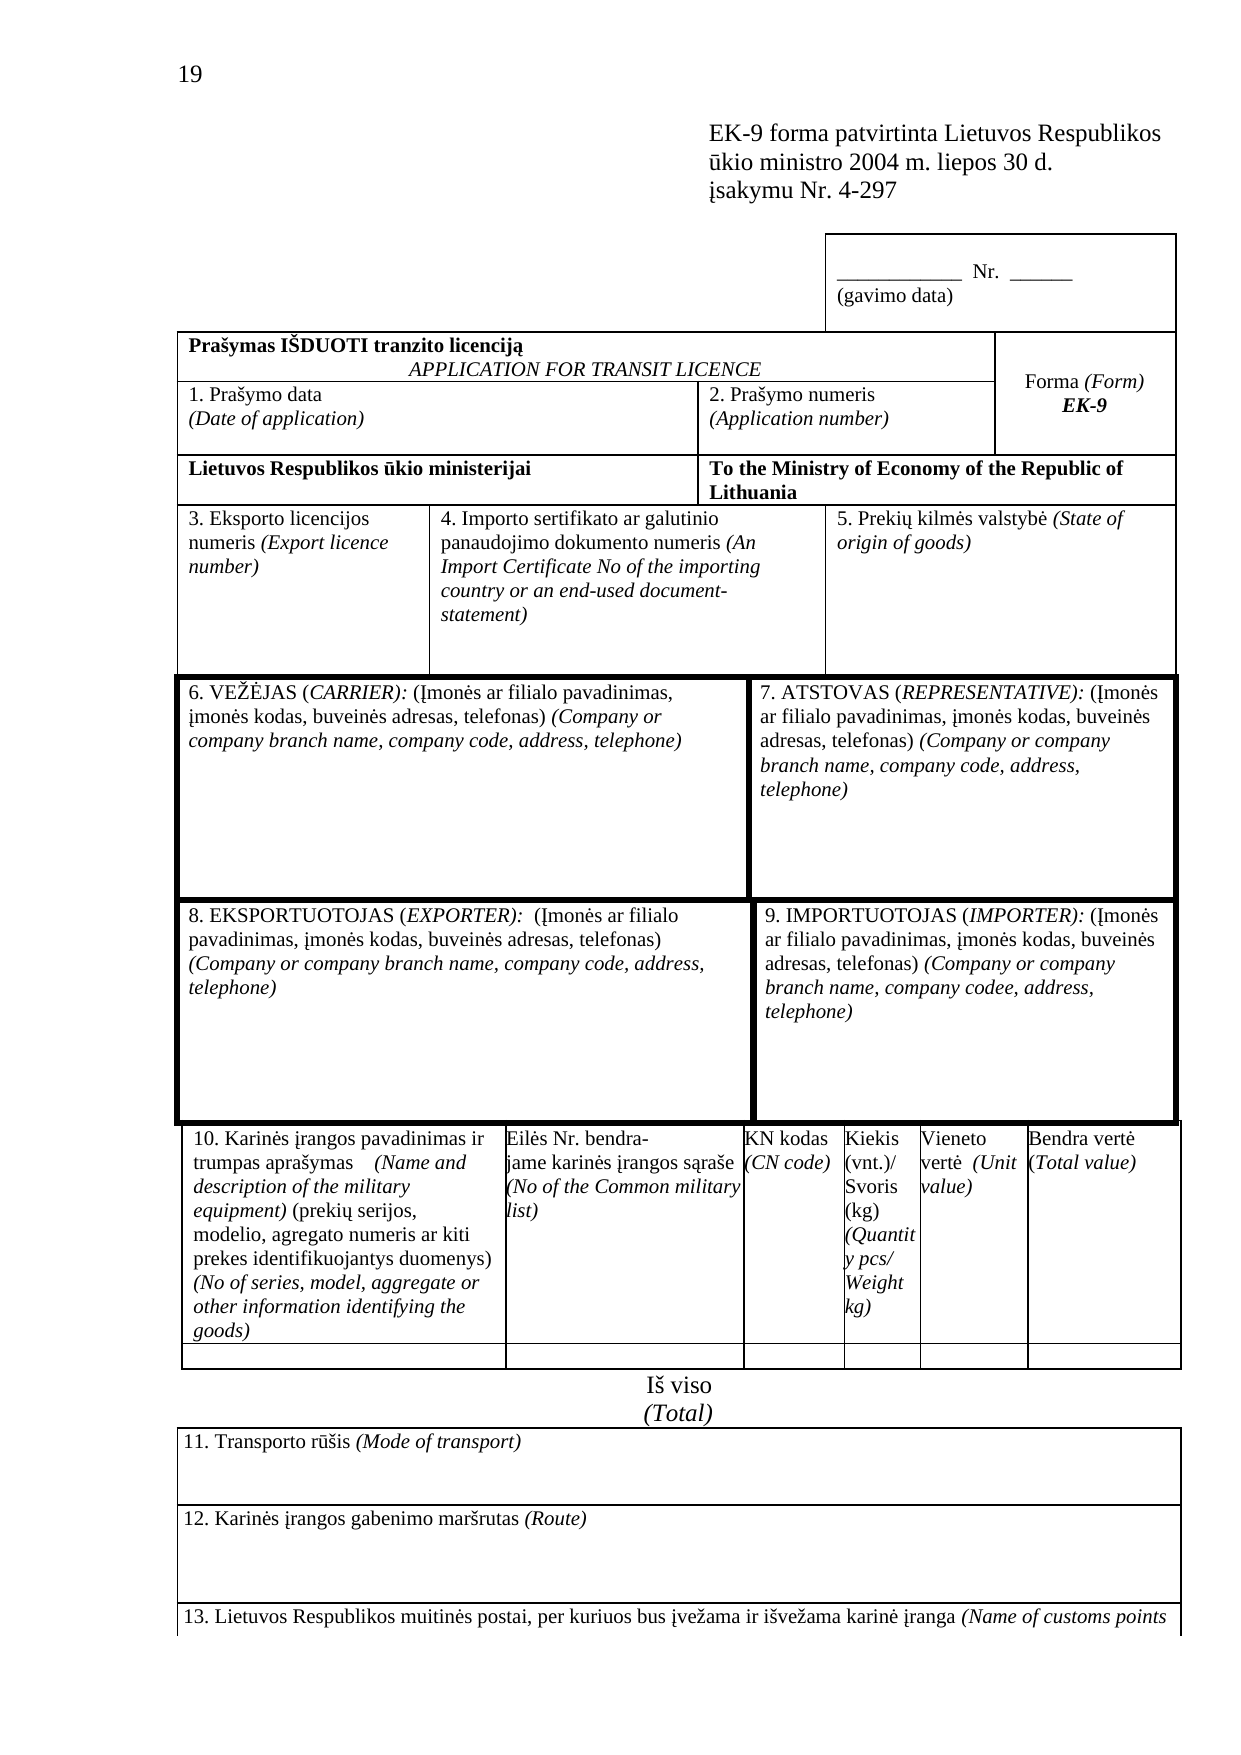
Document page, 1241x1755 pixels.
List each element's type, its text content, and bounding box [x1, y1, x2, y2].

table_cell [921, 1344, 1027, 1368]
table_cell [1029, 1344, 1180, 1368]
table_cell [845, 1344, 920, 1368]
table_cell Vieneto vertė (Unit value) [921, 1126, 1027, 1342]
table_cell 6. VEŽĖJAS (CARRIER): (Įmonės ar filialo pavadinimas, įmonės kodas, buveinės adresas, telefonas) (Company or company branch name, company code, address, telephone) [180, 680, 746, 897]
table_cell 1. Prašymo data (Date of application) [178, 382, 697, 454]
table_cell 3. Eksporto licencijos numeris (Export licence number) [178, 506, 429, 674]
table_cell Bendra vertė (Total value) [1029, 1121, 1180, 1342]
table_cell [1177, 454, 1181, 504]
table_cell 10. Karinės įrangos pavadinimas ir trumpas aprašymas (Name and description of the military equipment) (prekių serijos, modelio, agregato numeris ar kiti prekes identifikuojantys duomenys) (No of series, model, aggregate or other information identifying the goods) [183, 1126, 505, 1342]
table_cell 7. ATSTOVAS (REPRESENTATIVE): (Įmonės ar filialo pavadinimas, įmonės kodas, buveinės adresas, telefonas) (Company or company branch name, company code, address, telephone) [752, 680, 1173, 897]
table_cell [183, 1344, 505, 1368]
table_cell Prašymas IŠDUOTI tranzito licenciją APPLICATION FOR TRANSIT LICENCE [178, 333, 994, 381]
table_cell [507, 1344, 743, 1368]
table_header ____________ Nr. ______ (gavimo data) [826, 235, 1175, 331]
table_cell 9. IMPORTUOTOJAS (IMPORTER): (Įmonės ar filialo pavadinimas, įmonės kodas, buveinės adresas, telefonas) (Company or company branch name, company codee, address, telephone) [757, 903, 1173, 1120]
table_cell Lietuvos Respublikos ūkio ministerijai [178, 456, 697, 504]
table_cell 2. Prašymo numeris (Application number) [699, 382, 994, 454]
text (Total) [177, 1398, 1181, 1427]
table_header [177, 233, 825, 331]
text ūkio ministro 2004 m. liepos 30 d. [177, 147, 1181, 176]
table_cell [745, 1344, 844, 1368]
table_cell 13. Lietuvos Respublikos muitinės postai, per kuriuos bus įvežama ir išvežama karinė įranga (name of customs points [178, 1604, 1180, 1636]
table_cell To the Ministry of Economy of the Republic of Lithuania [699, 456, 1175, 504]
table_cell 5. Prekių kilmės valstybė (State of origin of goods) [826, 506, 1175, 674]
table_cell [177, 1343, 181, 1368]
text Iš viso [177, 1370, 1181, 1398]
table_header [1177, 233, 1181, 331]
table_cell [1177, 381, 1181, 454]
table_cell [177, 1126, 181, 1342]
text EK-9 forma patvirtinta Lietuvos Respublikos [709, 118, 1181, 147]
table_cell [1177, 504, 1181, 674]
table_cell 4. Importo sertifikato ar galutinio panaudojimo dokumento numeris (An Import Certificate No of the importing country or an end-used document-statement) [430, 506, 825, 674]
table_cell Eilės Nr. bendra- jame karinės įrangos sąraše (No of the Common military list) [507, 1126, 743, 1342]
table_cell 12. Karinės įrangos gabenimo maršrutas (Route) [178, 1506, 1180, 1602]
table_cell KN kodas (CN code) [745, 1126, 844, 1342]
table_cell 8. EKSPORTUOTOJAS (EXPORTER): (Įmonės ar filialo pavadinimas, įmonės kodas, buveinės adresas, telefonas) (Company or company branch name, company code, address, telephone) [180, 903, 750, 1120]
text įsakymu Nr. 4-297 [177, 176, 1181, 204]
table_cell [1177, 331, 1181, 381]
table_cell Forma (Form) EK-9 [996, 333, 1175, 454]
table_cell Kiekis (vnt.)/ Svoris (kg) (Quantity pcs/ Weight kg) [845, 1126, 920, 1342]
table_header 11. Transporto rūšis (Mode of transport) [178, 1429, 1180, 1504]
